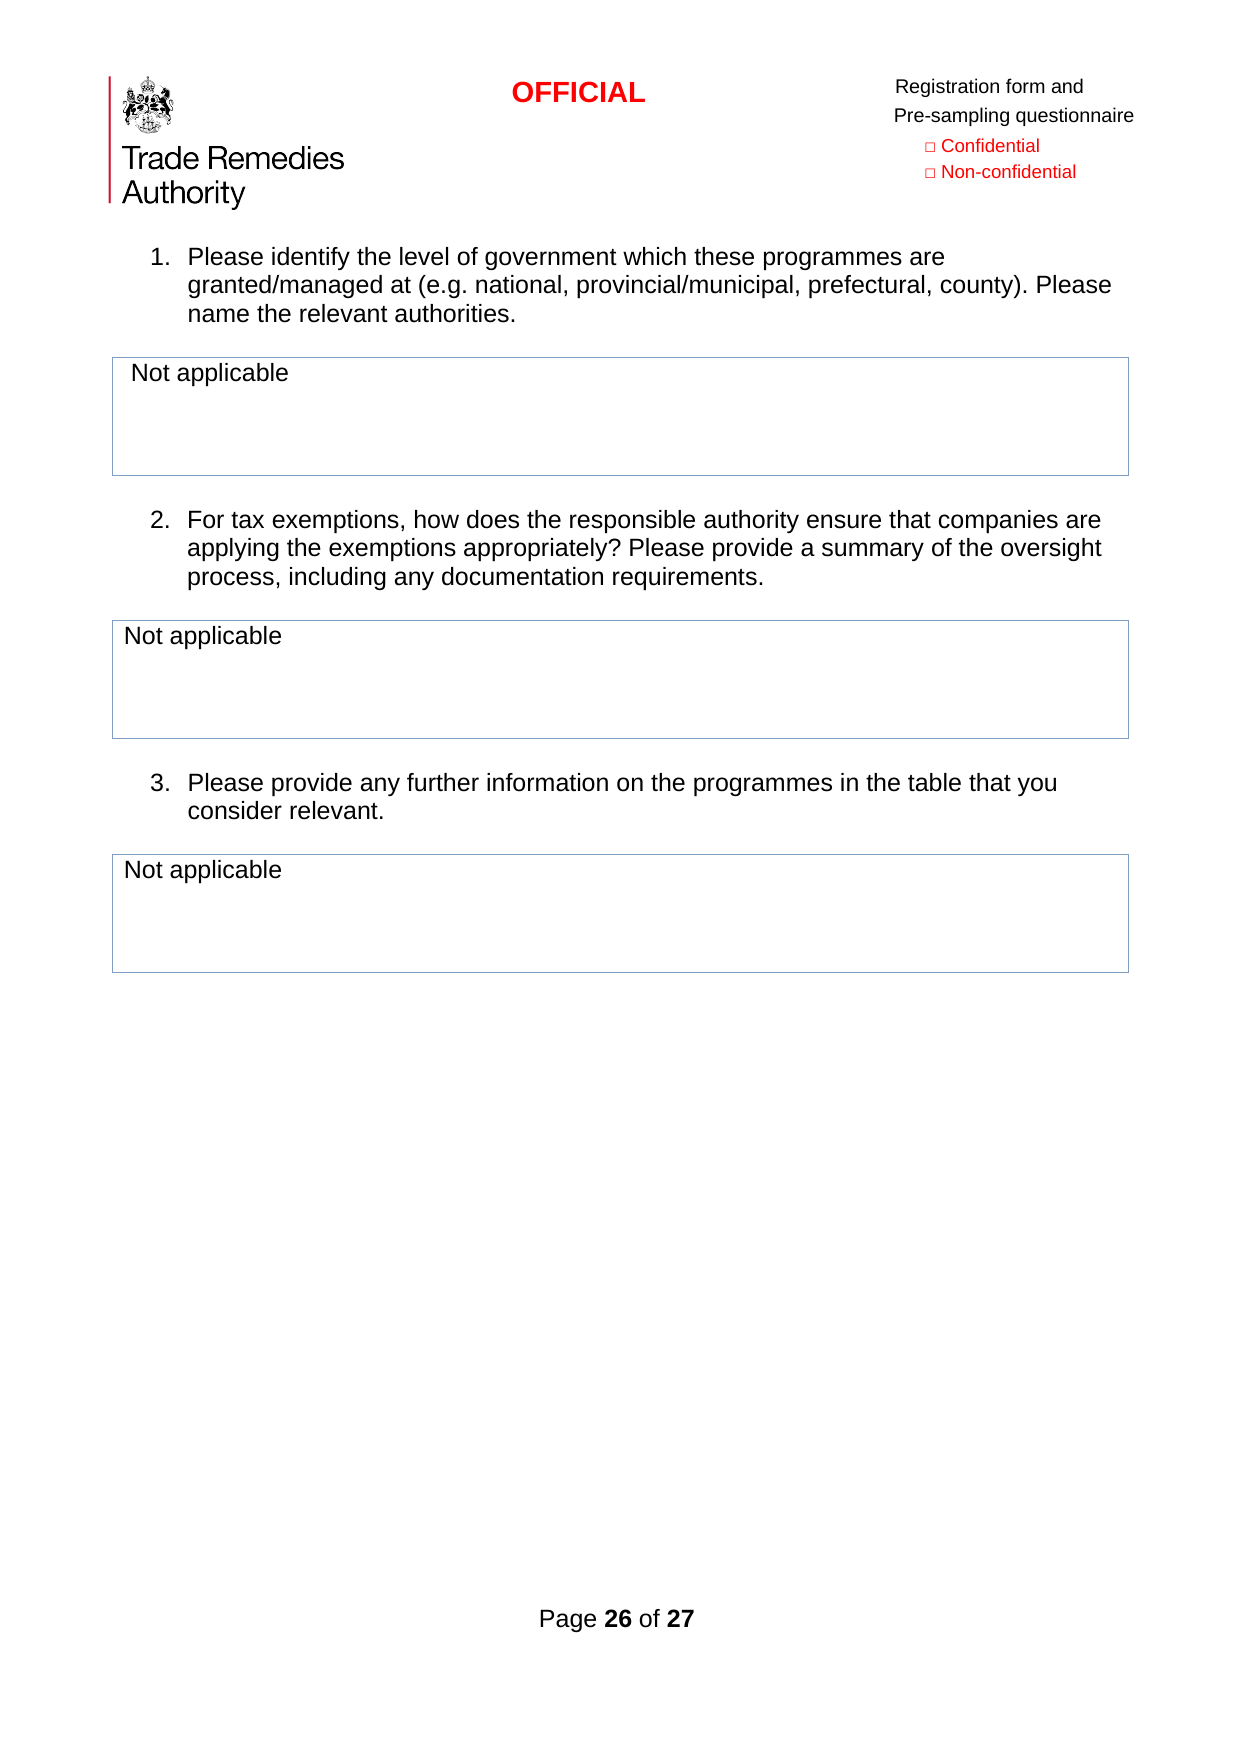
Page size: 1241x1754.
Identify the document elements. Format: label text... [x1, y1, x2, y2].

list For tax exemptions, how does the responsible authority ensure that companies are applying the exemptions appropriately? Please provide a summary of the oversight process, including any documentation requirements. [150, 504, 1128, 591]
table_header Not applicable [113, 855, 1128, 972]
list Please provide any further information on the programmes in the table that you consider relevant. [150, 767, 1128, 825]
list Please identify the level of government which these programmes are granted/managed at (e.g. national, provincial/municipal, prefectural, county). Please name the relevant authorities. [150, 242, 1128, 328]
table_header Not applicable [113, 358, 1128, 475]
table_header Not applicable [113, 621, 1128, 738]
